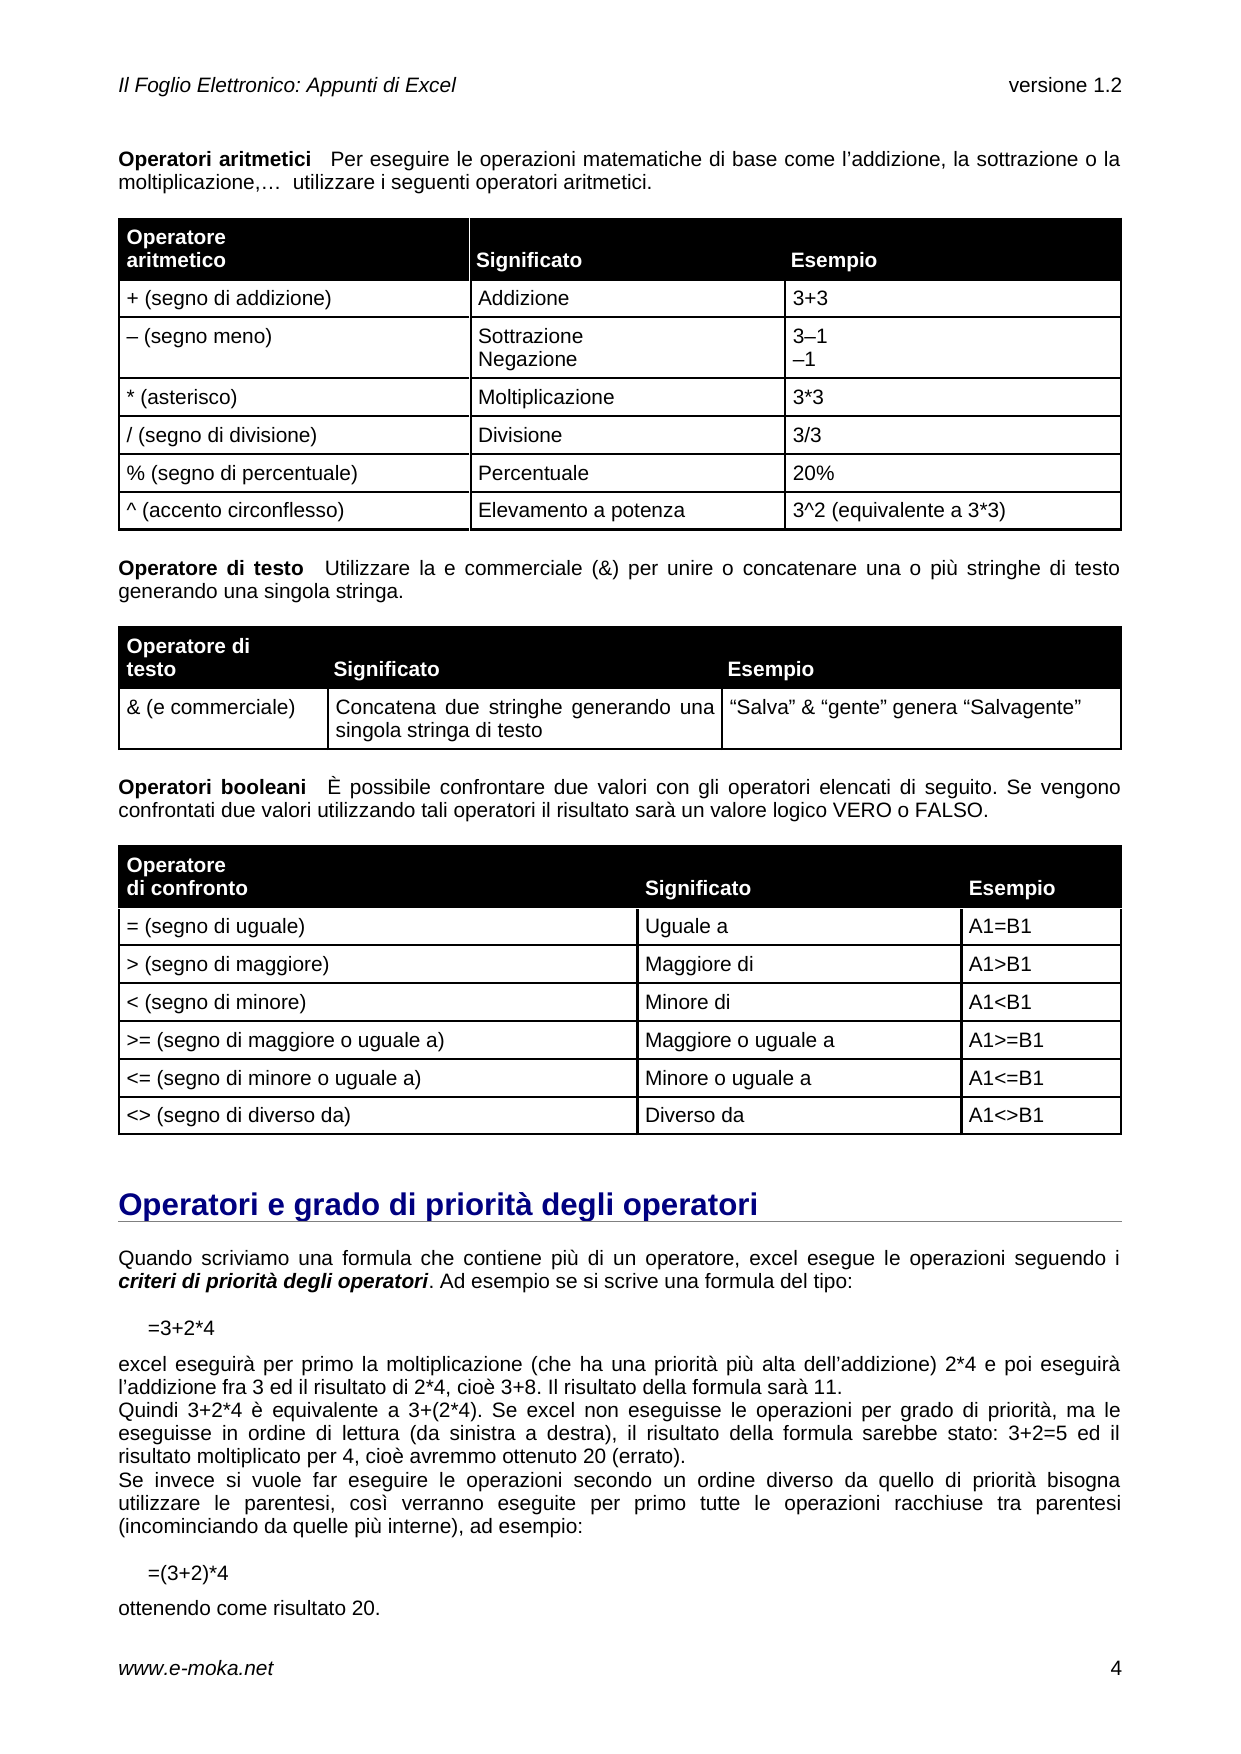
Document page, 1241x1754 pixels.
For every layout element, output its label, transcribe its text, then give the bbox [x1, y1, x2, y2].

text =(3+2)*4 [148, 1561, 1122, 1584]
text Operatori booleani È possibile confrontare due valori con gli operatori elencati di seguito. Se vengono confrontati due valori utilizzando tali operatori il risultato sarà un valore logico VERO o FALSO. [118, 776, 1122, 822]
table_cell Elevamento a potenza [472, 493, 784, 528]
table_cell 3+3 [786, 281, 1120, 316]
table_cell > (segno di maggiore) [120, 946, 636, 982]
table_cell A1>B1 [963, 946, 1120, 982]
table_header Operatore di testo [120, 628, 327, 687]
table_cell 3/3 [786, 417, 1120, 453]
table_cell 3–1 –1 [786, 318, 1120, 377]
table_cell <> (segno di diverso da) [120, 1098, 636, 1133]
text Se invece si vuole far eseguire le operazioni secondo un ordine diverso da quello di priorità bisogna utilizzare le parentesi, così verranno eseguite per primo tutte le operazioni racchiuse tra parentesi (incominciando da quelle più interne), ad esempio: [118, 1468, 1122, 1538]
table_cell < (segno di minore) [120, 984, 636, 1020]
table_cell <= (segno di minore o uguale a) [120, 1060, 636, 1096]
table_cell Addizione [472, 281, 784, 316]
text Operatore di testo Utilizzare la e commerciale (&) per unire o concatenare una o più stringhe di testo generando una singola stringa. [118, 556, 1122, 603]
table_cell / (segno di divisione) [120, 417, 469, 453]
table_cell A1<B1 [963, 984, 1120, 1020]
table_cell Percentuale [472, 455, 784, 491]
table_header Significato [639, 848, 960, 906]
table_cell Maggiore di [639, 946, 960, 982]
table_cell Divisione [472, 417, 784, 453]
table_cell Moltiplicazione [472, 379, 784, 415]
subtitle Operatori e grado di priorità degli operatori [118, 1187, 1122, 1221]
table_header Esempio [721, 628, 1120, 687]
table_cell Uguale a [639, 909, 960, 944]
text =3+2*4 [148, 1316, 1122, 1339]
text excel eseguirà per primo la moltiplicazione (che ha una priorità più alta dell’addizione) 2*4 e poi eseguirà l’addizione fra 3 ed il risultato di 2*4, cioè 3+8. Il risultato della formula sarà 11. [118, 1352, 1122, 1398]
table_cell Diverso da [639, 1098, 960, 1133]
table_cell “Salva” & “gente” genera “Salvagente” [723, 689, 1120, 748]
table_cell + (segno di addizione) [120, 281, 469, 316]
table_cell ^ (accento circonflesso) [120, 493, 469, 528]
text ottenendo come risultato 20. [118, 1597, 1122, 1620]
table_cell = (segno di uguale) [120, 909, 636, 944]
table_cell A1>=B1 [963, 1022, 1120, 1058]
table_cell A1<=B1 [963, 1060, 1120, 1096]
table_cell 3^2 (equivalente a 3*3) [786, 493, 1120, 528]
table_cell Maggiore o uguale a [639, 1022, 960, 1058]
table_header Operatore di confronto [120, 848, 636, 906]
text Operatori aritmetici Per eseguire le operazioni matematiche di base come l’addizione, la sottrazione o la moltiplicazione,… utilizzare i seguenti operatori aritmetici. [118, 148, 1122, 194]
table_cell Concatena due stringhe generando una singola stringa di testo [329, 689, 721, 748]
table_header Significato [470, 220, 784, 278]
table_cell Minore di [639, 984, 960, 1020]
table_cell 20% [786, 455, 1120, 491]
text Quando scriviamo una formula che contiene più di un operatore, excel esegue le operazioni seguendo i criteri di priorità degli operatori. Ad esempio se si scrive una formula del tipo: [118, 1247, 1122, 1293]
table_cell Sottrazione Negazione [472, 318, 784, 377]
table_header Significato [327, 628, 721, 687]
table_cell Minore o uguale a [639, 1060, 960, 1096]
table_header Operatore aritmetico [120, 220, 469, 278]
table_cell 3*3 [786, 379, 1120, 415]
table_cell A1<>B1 [963, 1098, 1120, 1133]
text Quindi 3+2*4 è equivalente a 3+(2*4). Se excel non eseguisse le operazioni per grado di priorità, ma le eseguisse in ordine di lettura (da sinistra a destra), il risultato della formula sarebbe stato: 3+2=5 ed il risultato moltiplicato per 4, cioè avremmo ottenuto 20 (errato). [118, 1398, 1122, 1468]
table_header Esempio [784, 220, 1120, 278]
table_cell % (segno di percentuale) [120, 455, 469, 491]
table_cell – (segno meno) [120, 318, 469, 377]
table_cell * (asterisco) [120, 379, 469, 415]
table_cell & (e commerciale) [120, 689, 327, 748]
table_cell >= (segno di maggiore o uguale a) [120, 1022, 636, 1058]
table_header Esempio [963, 848, 1120, 906]
table_cell A1=B1 [963, 909, 1120, 944]
